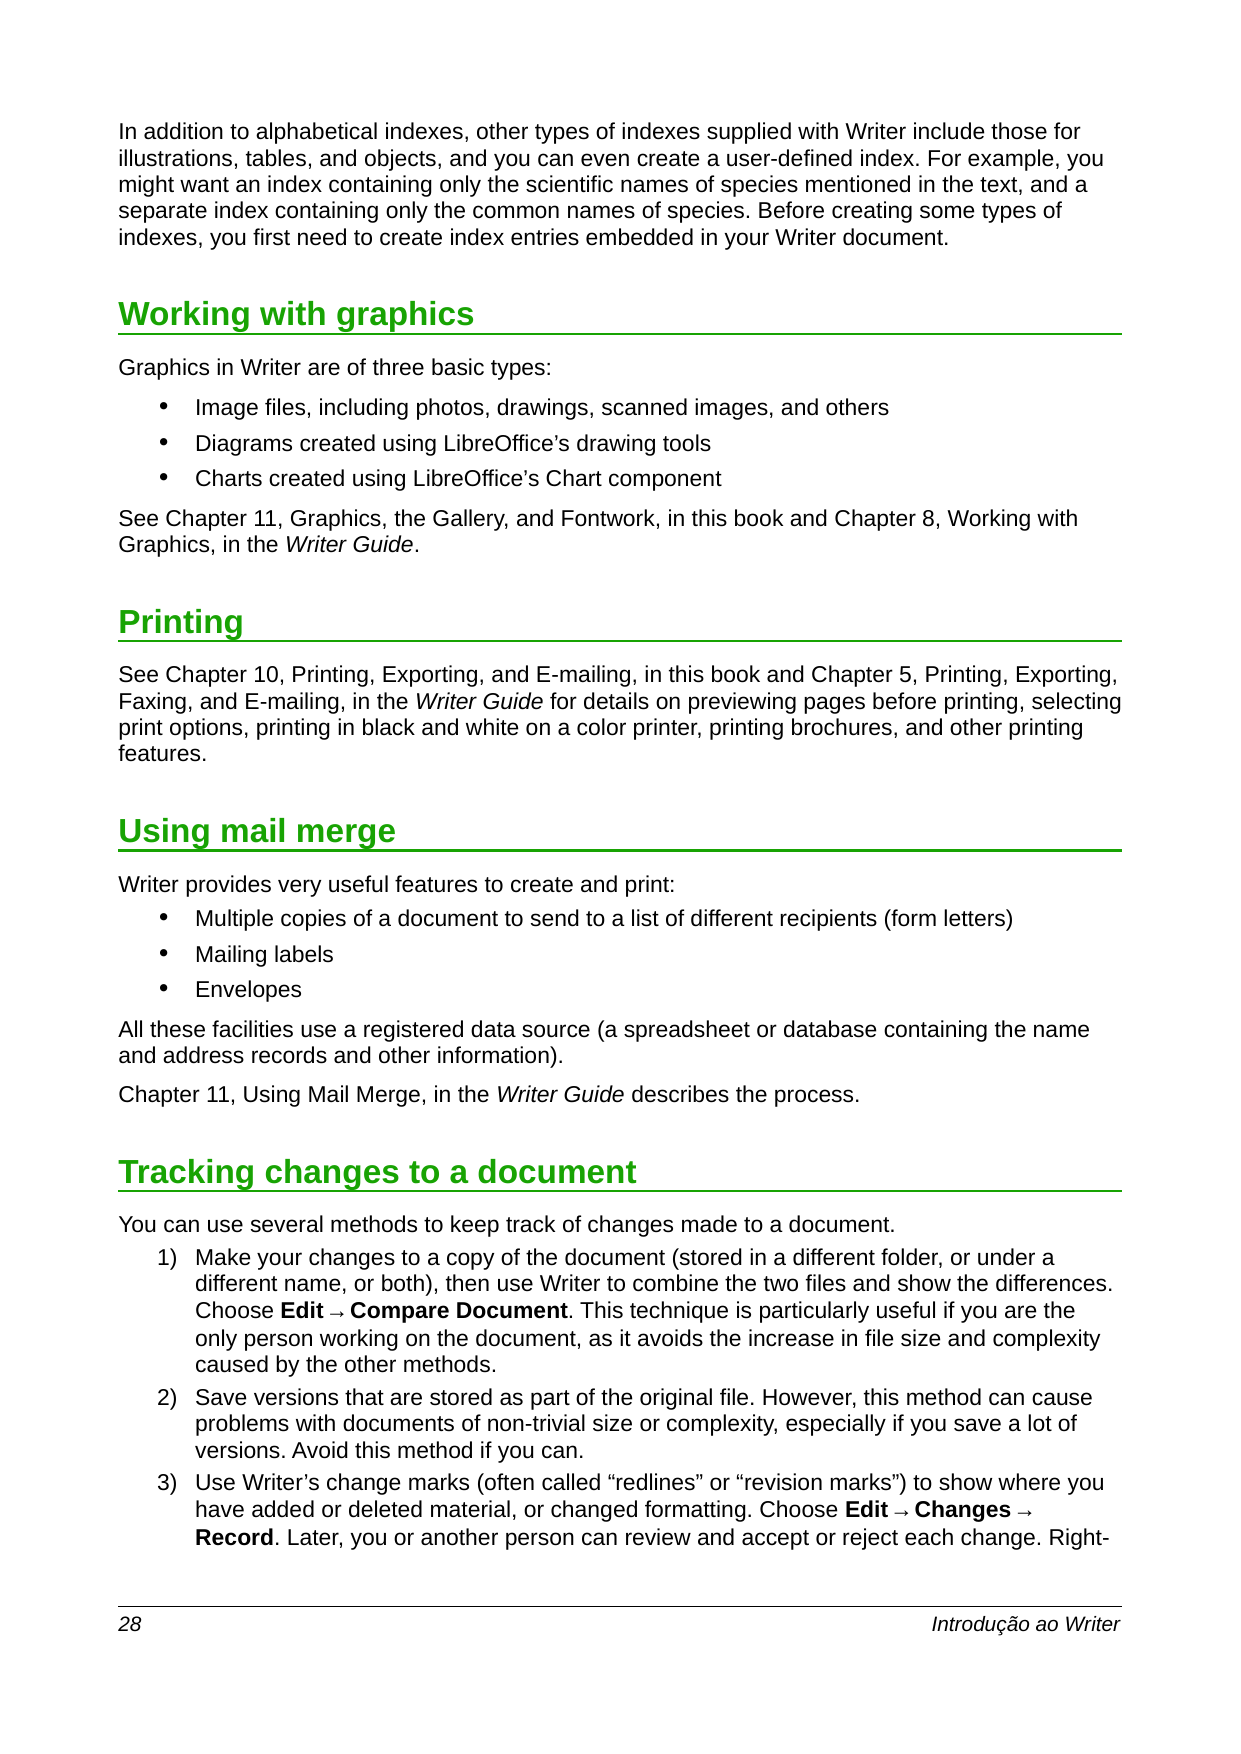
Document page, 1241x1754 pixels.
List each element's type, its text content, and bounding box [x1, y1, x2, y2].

subtitle Working with graphics [118, 294, 1122, 333]
subtitle Using mail merge [118, 811, 1122, 849]
subtitle Tracking changes to a document [118, 1152, 1122, 1190]
list Image files, including photos, drawings, scanned images, and others [156, 392, 1122, 422]
text All these facilities use a registered data source (a spreadsheet or database containing the name and address records and other information). [118, 1016, 1122, 1068]
text Chapter 11, Using Mail Merge, in the Writer Guide describes the process. [118, 1081, 1122, 1107]
text See Chapter 10, Printing, Exporting, and E‑mailing, in this book and Chapter 5, Printing, Exporting, Faxing, and E‑mailing, in the Writer Guide for details on previewing pages before printing, selecting print options, printing in black and white on a color printer, printing brochures, and other printing features. [118, 661, 1122, 767]
list Make your changes to a copy of the document (stored in a different folder, or under a different name, or both), then use Writer to combine the two files and show the differences. Choose Edit → Compare Document. This technique is particularly useful if you are the only person working on the document, as it avoids the increase in file size and complexity caused by the other methods. [177, 1244, 1122, 1378]
text See Chapter 11, Graphics, the Gallery, and Fontwork, in this book and Chapter 8, Working with Graphics, in the Writer Guide. [118, 505, 1122, 558]
list Charts created using LibreOffice’s Chart component [156, 463, 1122, 492]
list Use Writer’s change marks (often called “redlines” or “revision marks”) to show where you have added or deleted material, or changed formatting. Choose Edit → Changes → Record. Later, you or another person can review and accept or reject each change. Right- [177, 1469, 1122, 1550]
subtitle Printing [118, 602, 1122, 640]
text In addition to alphabetical indexes, other types of indexes supplied with Writer include those for illustrations, tables, and objects, and you can even create a user-defined index. For example, you might want an index containing only the scientific names of species mentioned in the text, and a separate index containing only the common names of species. Before creating some types of indexes, you first need to create index entries embedded in your Writer document. [118, 118, 1122, 250]
text Graphics in Writer are of three basic types: [118, 354, 1122, 380]
list Multiple copies of a document to send to a list of different recipients (form letters) [156, 903, 1122, 932]
list Envelopes [156, 974, 1122, 1003]
list Mailing labels [156, 939, 1122, 968]
list Writer provides very useful features to create and print: [118, 871, 1122, 897]
list Diagrams created using LibreOffice’s drawing tools [156, 428, 1122, 457]
list Save versions that are stored as part of the original file. However, this method can cause problems with documents of non-trivial size or complexity, especially if you save a lot of versions. Avoid this method if you can. [177, 1384, 1122, 1463]
list You can use several methods to keep track of changes made to a document. [118, 1211, 1122, 1237]
